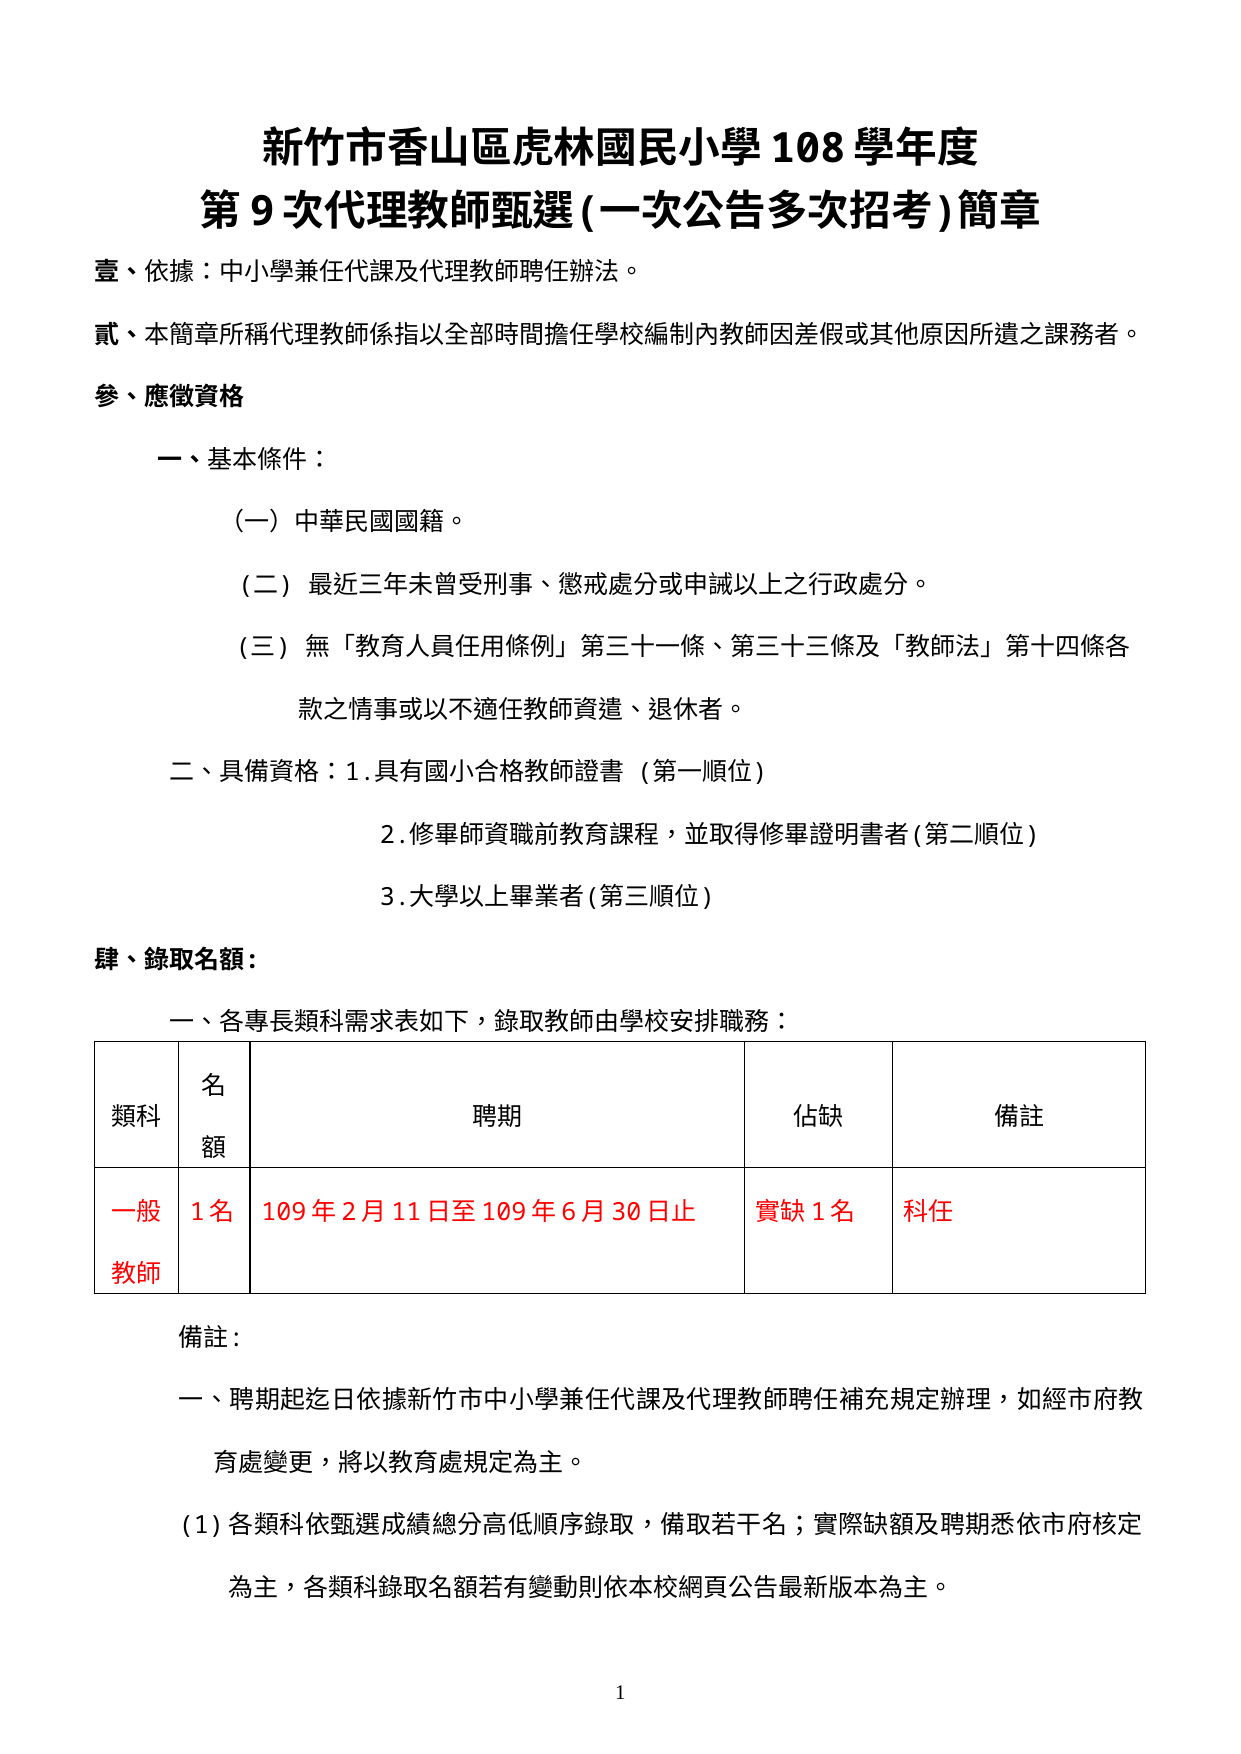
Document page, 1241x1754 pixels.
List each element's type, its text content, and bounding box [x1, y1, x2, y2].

text 新竹市香山區虎林國民小學108學年度 [94, 103, 1146, 166]
text 一、各專長類科需求表如下，錄取教師由學校安排職務： [169, 978, 1146, 1041]
table_cell 1名 [179, 1168, 249, 1293]
text 一、聘期起迄日依據新竹市中小學兼任代課及代理教師聘任補充規定辦理，如經市府教育處變更，將以教育處規定為主。 [179, 1356, 1146, 1481]
table_header 備註 [893, 1042, 1145, 1167]
text 二、具備資格：1.具有國小合格教師證書 (第一順位) [94, 728, 1146, 791]
table_header 聘期 [251, 1042, 744, 1167]
text 壹、依據：中小學兼任代課及代理教師聘任辦法。 [94, 228, 1146, 291]
text （一）中華民國國籍。 [157, 478, 1146, 541]
table_header 佔缺 [745, 1042, 892, 1167]
text 肆、錄取名額: [94, 916, 1146, 978]
text 貳、本簡章所稱代理教師係指以全部時間擔任學校編制內教師因差假或其他原因所遺之課務者。 [94, 291, 1146, 353]
text 2.修畢師資職前教育課程，並取得修畢證明書者(第二順位) [94, 791, 1146, 853]
table_header 類科 [95, 1042, 178, 1167]
text 備註: [179, 1294, 1146, 1356]
text (三) 無「教育人員任用條例」第三十一條、第三十三條及「教師法」第十四條各款之情事或以不適任教師資遣、退休者。 [236, 603, 1146, 728]
text (二) 最近三年未曾受刑事、懲戒處分或申誡以上之行政處分。 [157, 541, 1146, 603]
table_cell 實缺1名 [745, 1168, 892, 1293]
table_cell 109年2月11日至109年6月30日止 [251, 1168, 744, 1293]
table_header 名額 [179, 1042, 249, 1167]
table_cell 科任 [893, 1168, 1145, 1293]
table_cell 一般教師 [95, 1168, 178, 1293]
list 各類科依甄選成績總分高低順序錄取，備取若干名；實際缺額及聘期悉依市府核定為主，各類科錄取名額若有變動則依本校網頁公告最新版本為主。 [179, 1481, 1146, 1606]
text 第9次代理教師甄選(一次公告多次招考)簡章 [94, 166, 1146, 228]
text 3.大學以上畢業者(第三順位) [94, 853, 1146, 916]
text 參、應徵資格 [94, 353, 1146, 416]
text 一、基本條件： [157, 416, 1146, 478]
